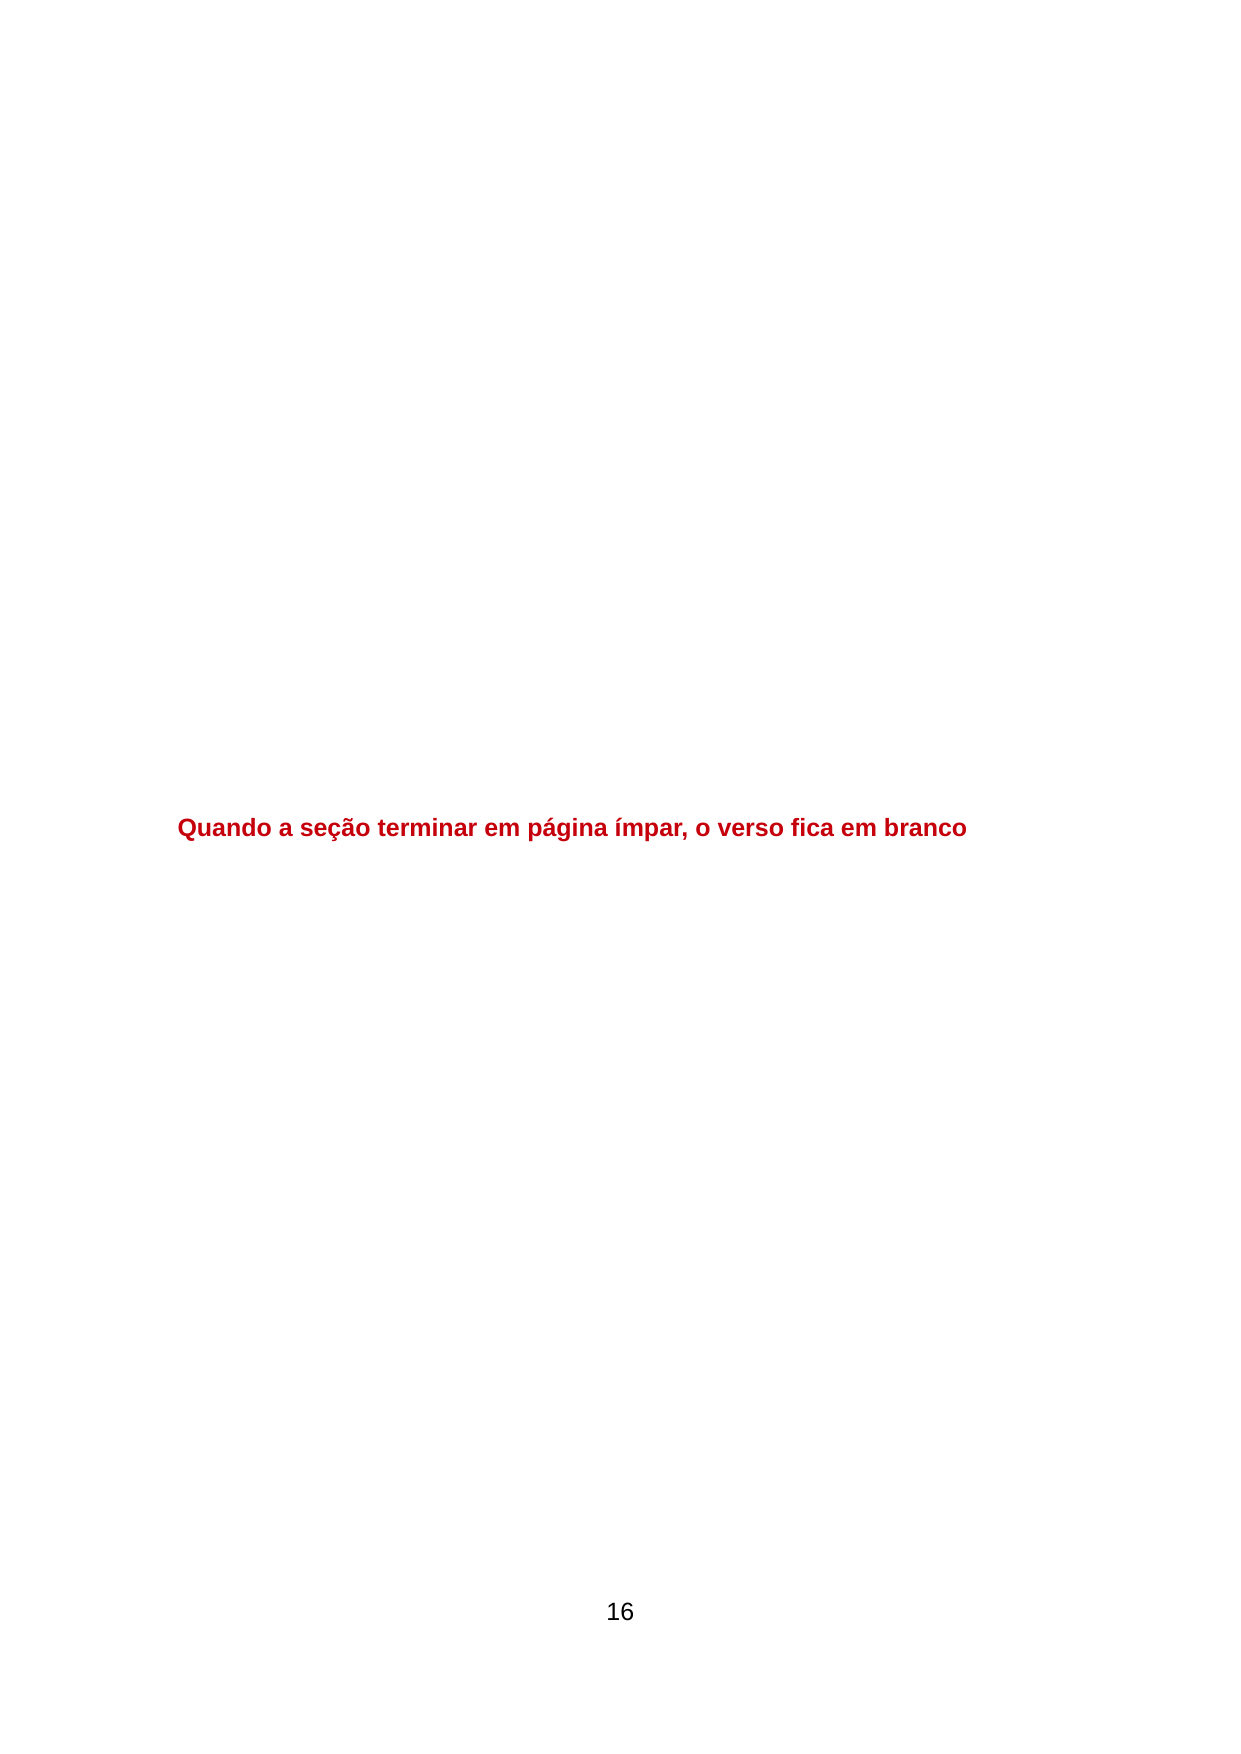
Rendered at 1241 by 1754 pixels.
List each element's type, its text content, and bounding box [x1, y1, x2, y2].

text Quando a seção terminar em página ímpar, o verso fica em branco [177, 813, 1063, 841]
